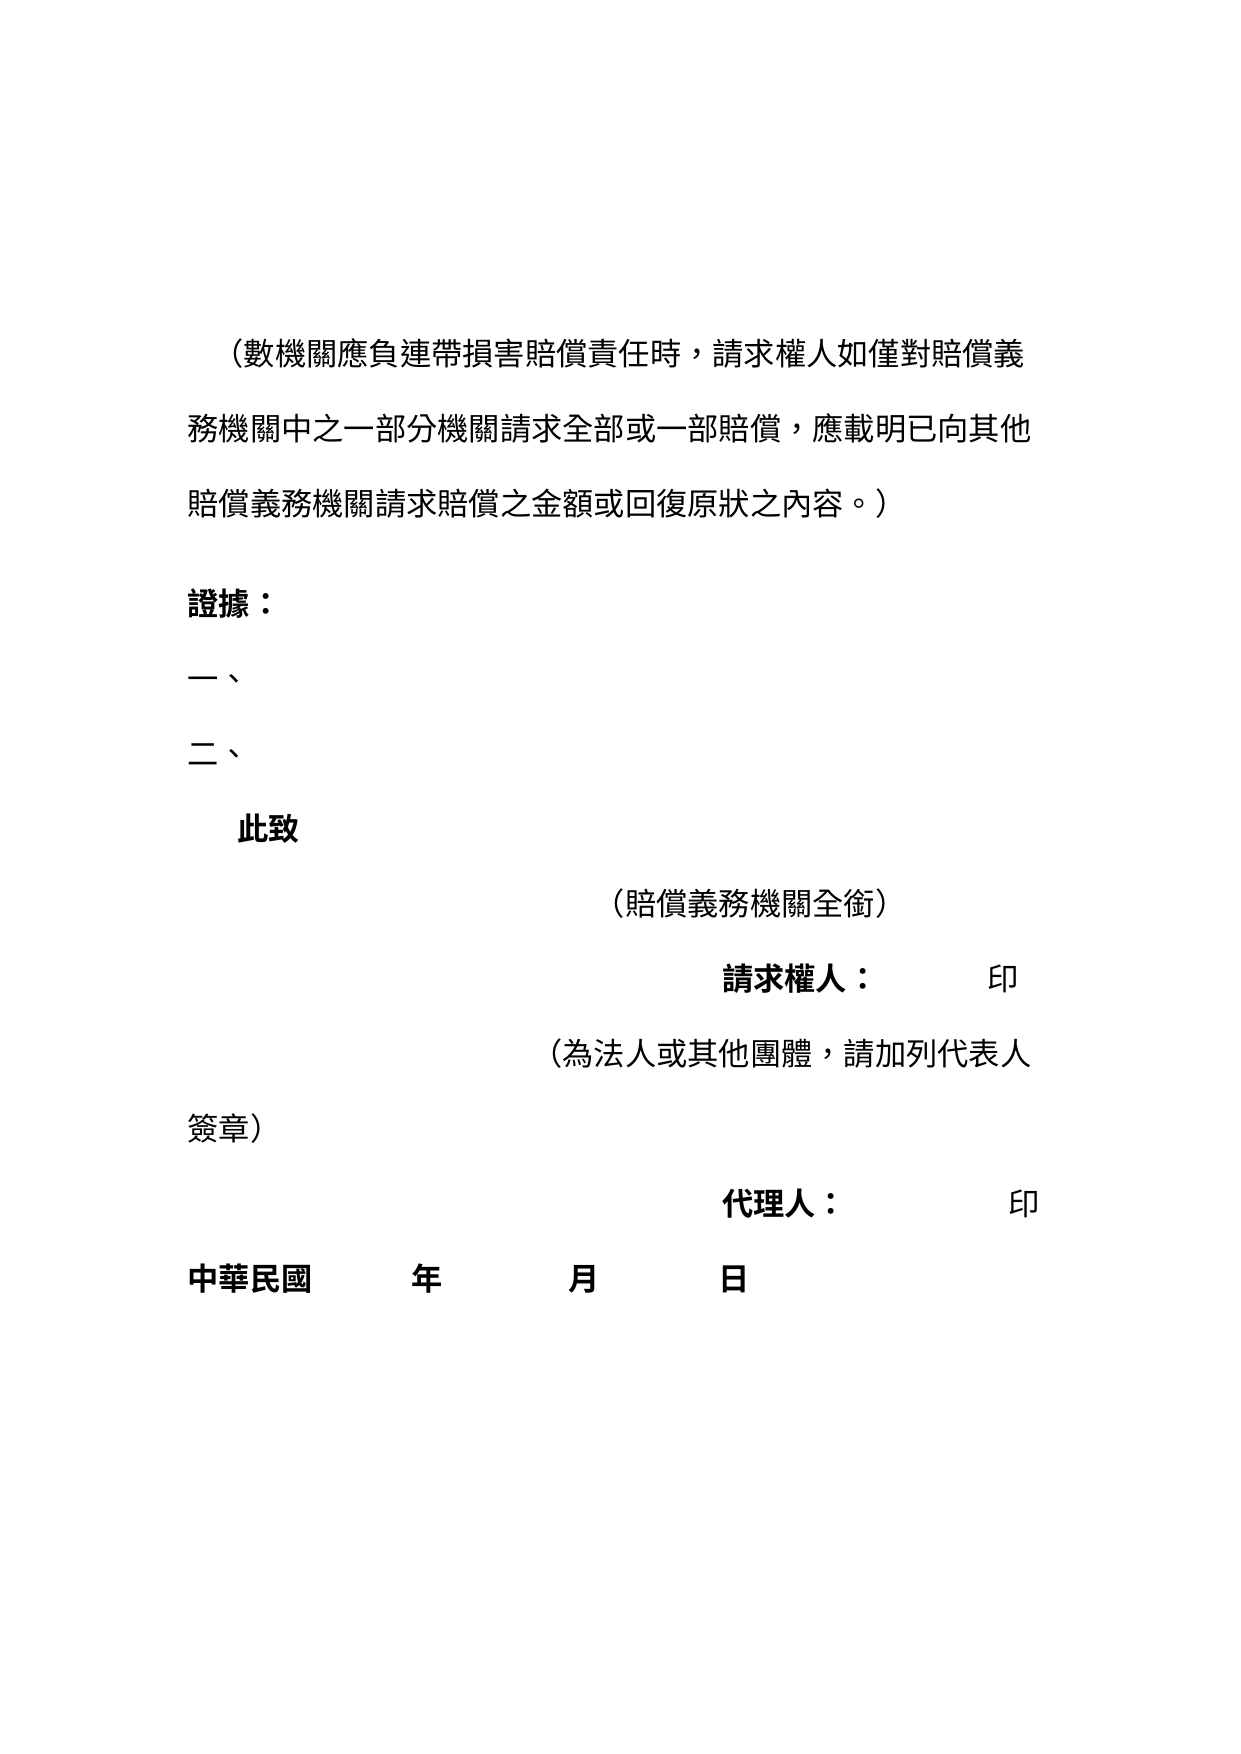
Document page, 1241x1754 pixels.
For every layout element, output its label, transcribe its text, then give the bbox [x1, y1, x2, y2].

text （數機關應負連帶損害賠償責任時，請求權人如僅對賠償義務機關中之一部分機關請求全部或一部賠償，應載明已向其他賠償義務機關請求賠償之金額或回復原狀之內容。） [187, 314, 1053, 539]
text 證據： [187, 564, 1053, 639]
text 二、 [187, 714, 1053, 789]
text 代理人： 印 [187, 1164, 1053, 1239]
text 請求權人： 印 [187, 939, 1053, 1014]
text 此致 [187, 789, 1053, 864]
text （賠償義務機關全銜） [187, 864, 1053, 939]
text （為法人或其他團體，請加列代表人簽章） [187, 1014, 1053, 1164]
text 一、 [187, 639, 1053, 714]
text 中華民國 年 月 日 [187, 1239, 1053, 1314]
